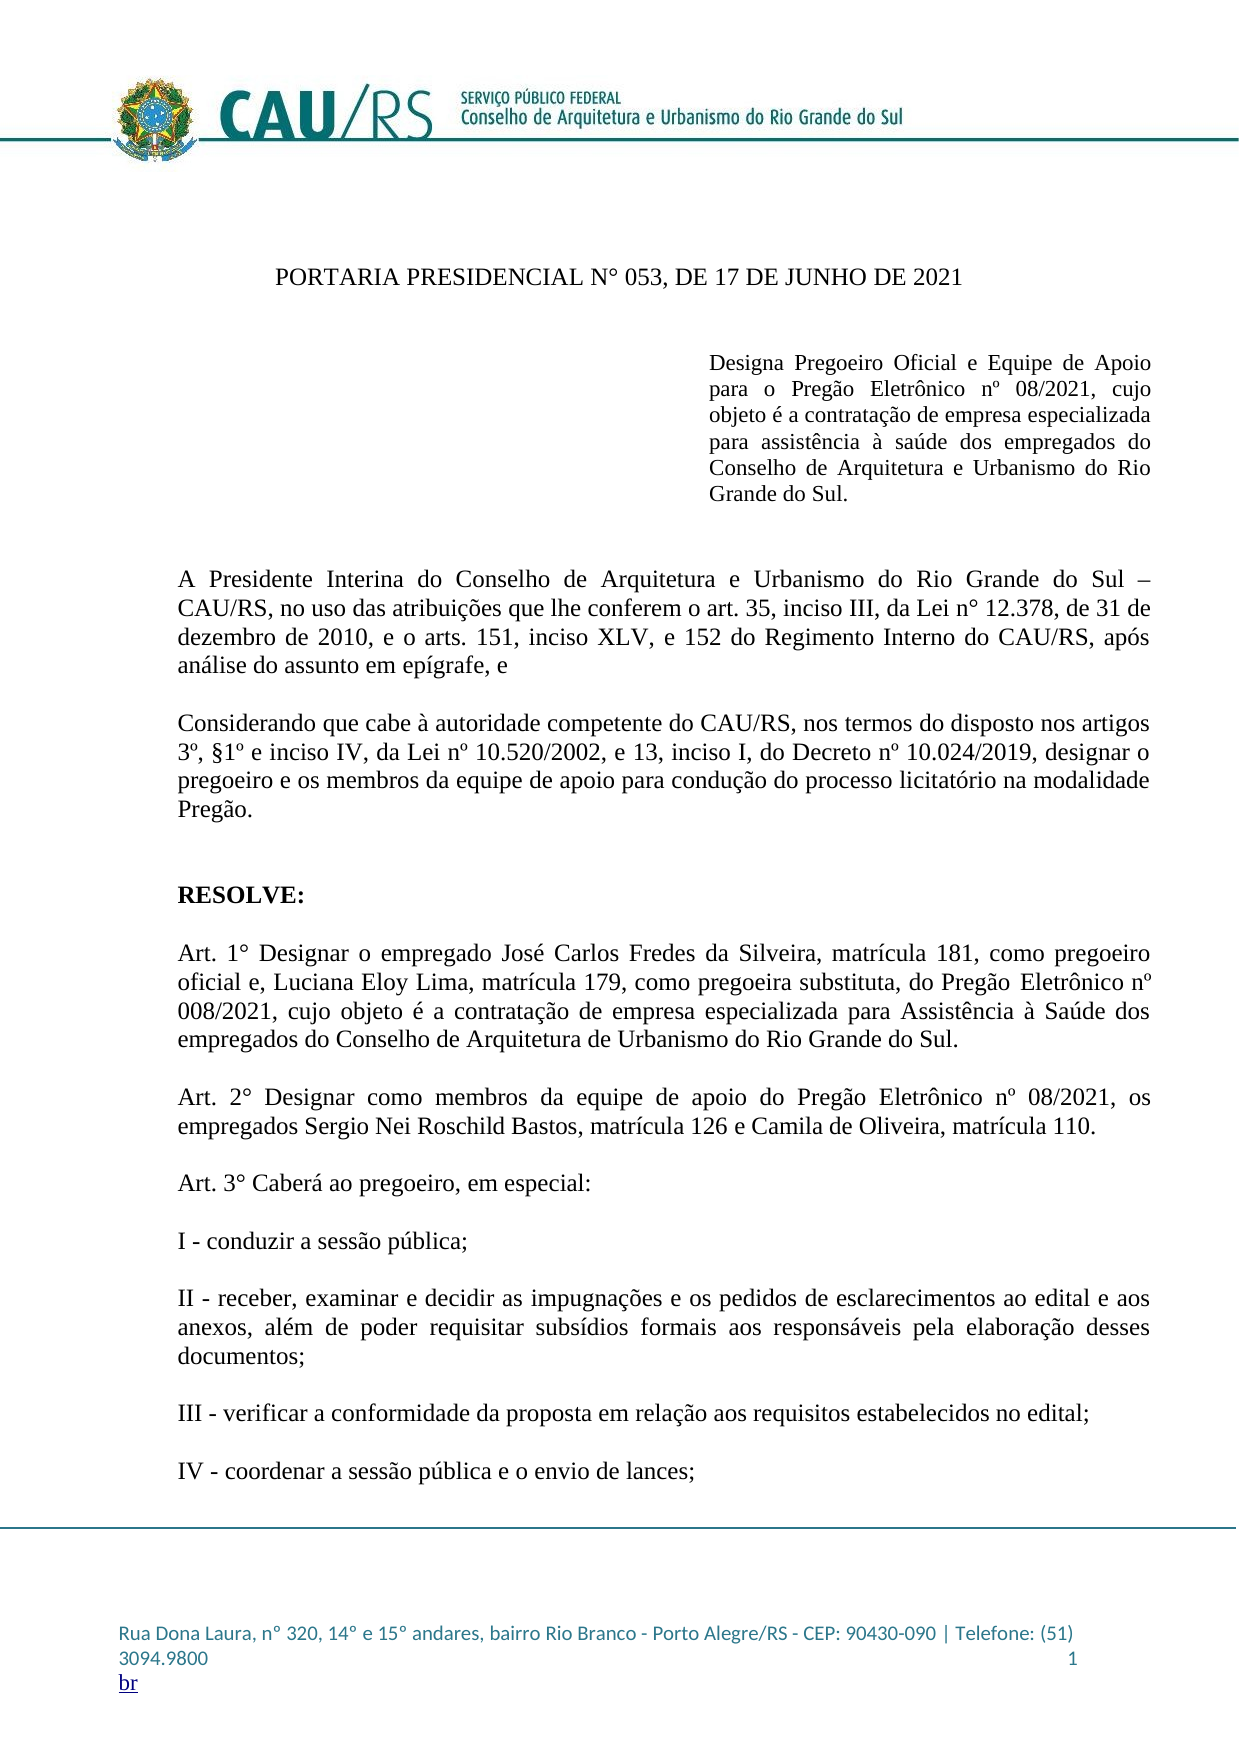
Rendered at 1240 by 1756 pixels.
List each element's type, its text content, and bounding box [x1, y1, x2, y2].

text Art. 3° Caberá ao pregoeiro, em especial: [177, 1168, 1239, 1197]
text Designa Pregoeiro Oficial e Equipe de Apoio para o Pregão Eletrônico nº 08/2021, cujo objeto é a contratação de empresa especializada para assistência à saúde dos empregados do Conselho de Arquitetura e Urbanismo do Rio Grande do Sul. [709, 349, 1152, 507]
list - receber, examinar e decidir as impugnações e os pedidos de esclarecimentos ao edital e aos anexos, além de poder requisitar subsídios formais aos responsáveis pela elaboração desses documentos; [177, 1283, 1151, 1369]
list - verificar a conformidade da proposta em relação aos requisitos estabelecidos no edital; IV - coordenar a sessão pública e o envio de lances; [177, 1398, 1090, 1484]
text Considerando que cabe à autoridade competente do CAU/RS, nos termos do disposto nos artigos 3º, §1º e inciso IV, da Lei nº 10.520/2002, e 13, inciso I, do Decreto nº 10.024/2019, designar o pregoeiro e os membros da equipe de apoio para condução do processo licitatório na modalidade Pregão. [177, 708, 1151, 823]
text A Presidente Interina do Conselho de Arquitetura e Urbanismo do Rio Grande do Sul – CAU/RS, no uso das atribuições que lhe conferem o art. 35, inciso III, da Lei n° 12.378, de 31 de dezembro de 2010, e o arts. 151, inciso XLV, e 152 do Regimento Interno do CAU/RS, após análise do assunto em epígrafe, e [177, 564, 1152, 679]
subtitle RESOLVE: [177, 881, 1239, 909]
text Art. 1° Designar o empregado José Carlos Fredes da Silveira, matrícula 181, como pregoeiro oficial e, Luciana Eloy Lima, matrícula 179, como pregoeira substituta, do Pregão Eletrônico nº 008/2021, cujo objeto é a contratação de empresa especializada para Assistência à Saúde dos empregados do Conselho de Arquitetura de Urbanismo do Rio Grande do Sul. [177, 938, 1152, 1053]
list - conduzir a sessão pública; [177, 1226, 1239, 1254]
text PORTARIA PRESIDENCIAL N° 053, DE 17 DE JUNHO DE 2021 [275, 262, 1239, 291]
text Art. 2° Designar como membros da equipe de apoio do Pregão Eletrônico nº 08/2021, os empregados Sergio Nei Roschild Bastos, matrícula 126 e Camila de Oliveira, matrícula 110. [177, 1082, 1152, 1139]
